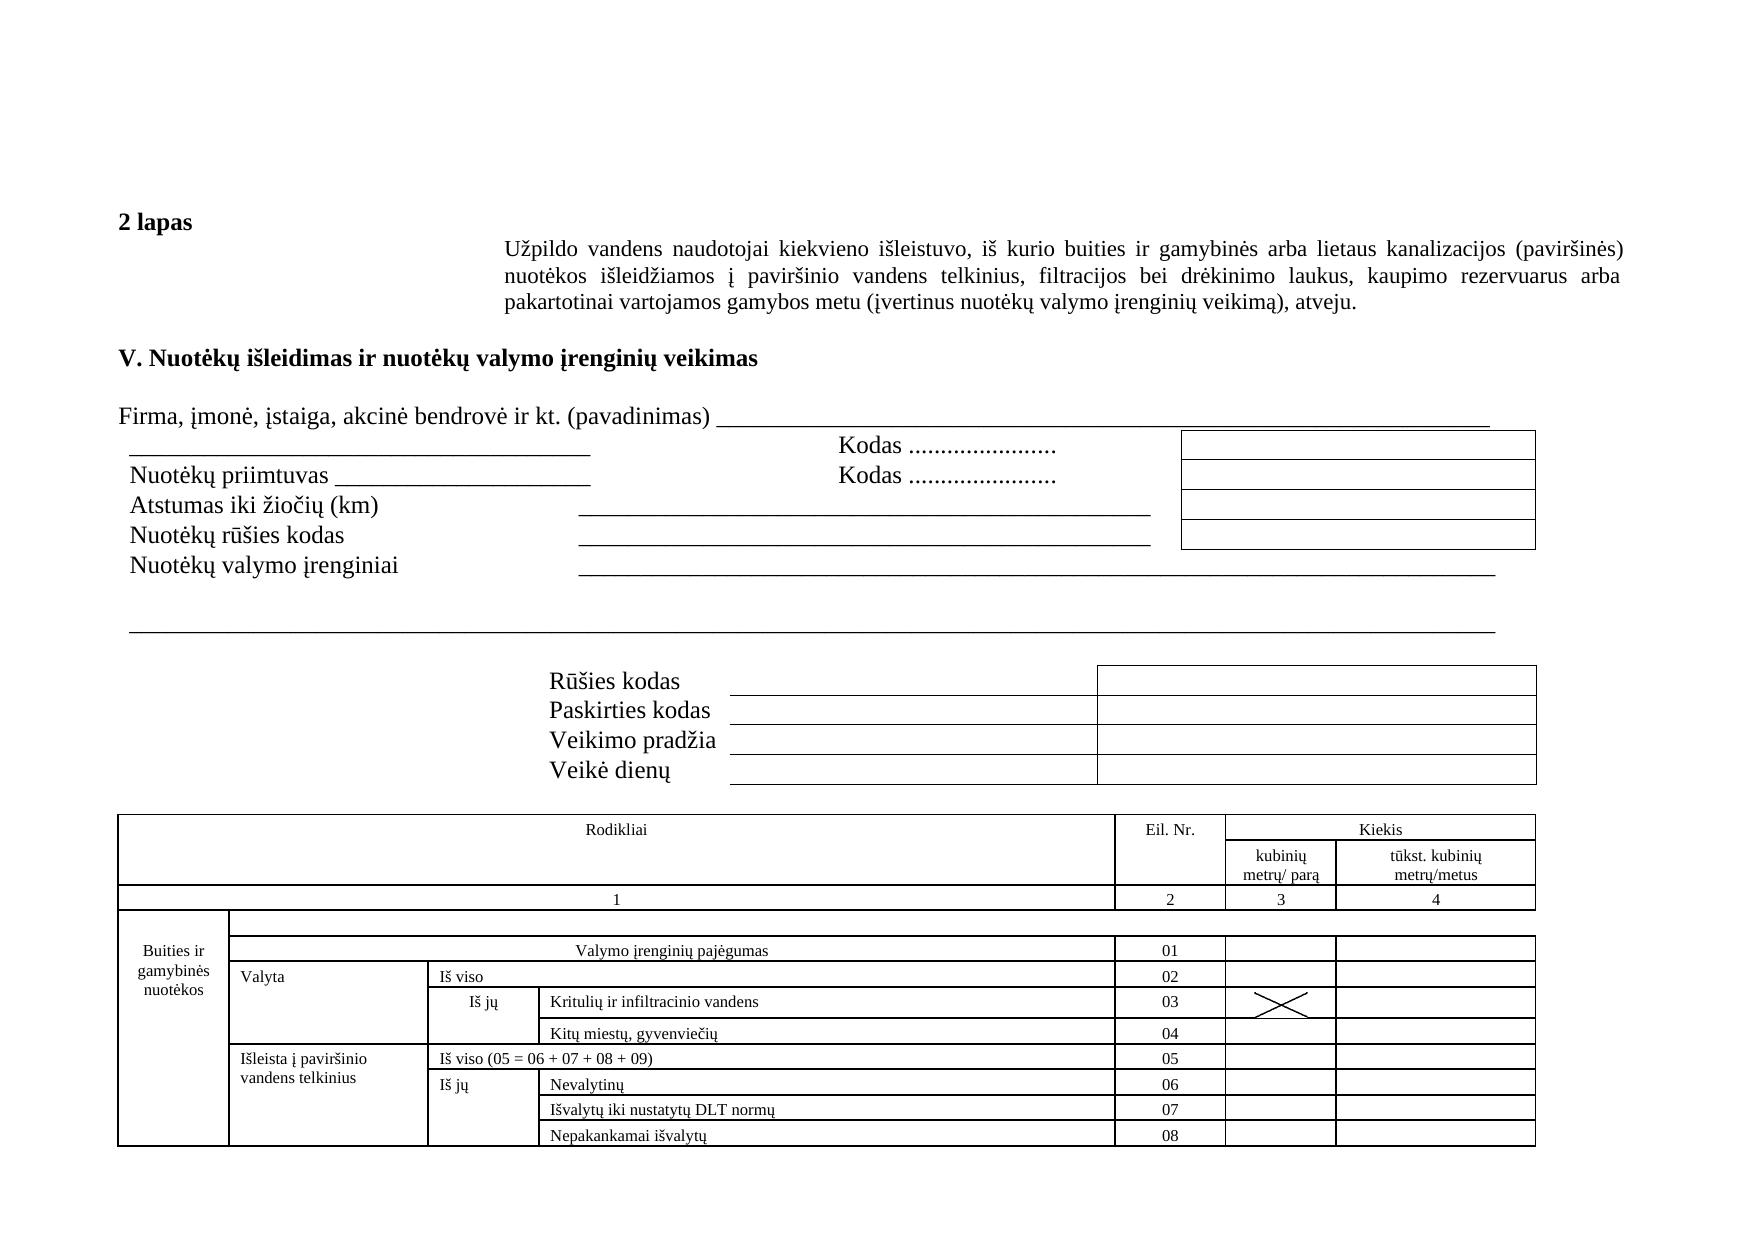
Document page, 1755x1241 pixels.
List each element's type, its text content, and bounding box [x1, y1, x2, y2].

table_header [1098, 666, 1536, 694]
table_header Eil. Nr. [1116, 815, 1225, 884]
table_cell [1181, 579, 1536, 607]
table_header [1182, 431, 1535, 459]
table_cell [1226, 1019, 1335, 1043]
table_cell 3 [1226, 886, 1335, 909]
table_cell [1098, 696, 1536, 724]
table_cell Kodas [827, 459, 1181, 489]
table_cell Veikė dienų [538, 754, 729, 784]
table_cell Veikimo pradžia [538, 724, 729, 754]
table_cell [1182, 520, 1535, 549]
table_cell [1226, 1096, 1335, 1119]
table_cell Nuotėkų rūšies kodas [118, 519, 567, 549]
table_cell [1337, 988, 1535, 1017]
table_cell 4 [1337, 886, 1535, 909]
table_cell 01 [1116, 937, 1225, 960]
table_cell [1226, 962, 1335, 986]
table_cell [118, 607, 1536, 636]
table_cell Iš viso (05 = 06 + 07 + 08 + 09) [429, 1045, 1114, 1068]
table_cell 02 [1116, 962, 1225, 986]
table_cell [1337, 1096, 1535, 1119]
table_cell [827, 579, 1181, 607]
table_header [730, 665, 1097, 694]
table_cell [1098, 755, 1536, 784]
table_cell 07 [1116, 1096, 1225, 1119]
table_cell [119, 911, 228, 935]
table_cell Išvalytų iki nustatytų DLT normų [540, 1096, 1114, 1119]
text 2 lapas [118, 207, 1636, 235]
text Firma, įmonė, įstaiga, akcinė bendrovė ir kt. (pavadinimas) [118, 401, 1636, 429]
table_cell [1337, 962, 1535, 986]
table_cell [730, 696, 1097, 724]
table_cell 03 [1116, 988, 1225, 1017]
table_cell [230, 911, 1536, 935]
table_cell Atstumas iki žiočių (km) [118, 489, 567, 519]
table_cell Išleista į paviršinio vandens telkinius [230, 1045, 427, 1145]
table_cell tūkst. kubinių metrų/metus [1337, 841, 1535, 884]
table_header Kodas [827, 430, 1181, 459]
table_cell Iš viso [429, 962, 1114, 986]
table_cell Nuotėkų valymo įrenginiai [118, 549, 567, 578]
table_cell [1337, 937, 1535, 960]
table_cell Nevalytinų [540, 1070, 1114, 1094]
table_cell Kritulių ir infiltracinio vandens [540, 988, 1114, 1017]
table_header [118, 430, 827, 459]
table_cell [568, 489, 1181, 519]
table_cell Nuotėkų priimtuvas [118, 459, 827, 489]
table_cell [1226, 988, 1335, 1017]
table_cell 1 [119, 886, 1114, 909]
table_cell 2 [1116, 886, 1225, 909]
table_cell Buities ir gamybinės nuotėkos [119, 935, 228, 1145]
table_cell [473, 579, 827, 607]
table_cell Iš jų [429, 988, 538, 1043]
table_header Rodikliai [119, 815, 1114, 884]
table_cell [1226, 1121, 1335, 1145]
table_cell 08 [1116, 1121, 1225, 1145]
table_cell 05 [1116, 1045, 1225, 1068]
table_cell Nepakankamai išvalytų [540, 1121, 1114, 1145]
table_cell [1337, 1045, 1535, 1068]
table_cell [1337, 1121, 1535, 1145]
table_cell 04 [1116, 1019, 1225, 1043]
table_header Rūšies kodas [538, 665, 729, 694]
table_cell Iš jų [429, 1070, 538, 1145]
text V. Nuotėkų išleidimas ir nuotėkų valymo įrenginių veikimas [118, 343, 1636, 372]
table_cell Valyta [230, 962, 427, 1043]
table_cell [1098, 725, 1536, 754]
table_cell [1226, 937, 1335, 960]
table_cell [568, 549, 1536, 578]
table_cell [1337, 1019, 1535, 1043]
table_cell 06 [1116, 1070, 1225, 1094]
table_cell [730, 725, 1097, 754]
table_cell Paskirties kodas [538, 695, 729, 724]
table_cell [1226, 1045, 1335, 1068]
table_cell Kitų miestų, gyvenviečių [540, 1019, 1114, 1043]
table_cell [1182, 460, 1535, 489]
table_cell [1337, 1070, 1535, 1094]
table_cell [1226, 1070, 1335, 1094]
table_cell [118, 579, 472, 607]
table_cell [568, 519, 1181, 549]
table_cell kubinių metrų/ parą [1226, 841, 1335, 884]
table_cell Valymo įrenginių pajėgumas [230, 937, 1114, 960]
text Užpildo vandens naudotojai kiekvieno išleistuvo, iš kurio buities ir gamybinės arba lietaus kanalizacijos (paviršinės) nuotėkos išleidžiamos į paviršinio vandens telkinius, filtracijos bei drėkinimo laukus, kaupimo rezervuarus arba pakartotinai vartojamos gamybos metu (įvertinus nuotėkų valymo įrenginių veikimą), atveju. [118, 235, 1636, 314]
table_cell [1182, 490, 1535, 519]
table_header Kiekis [1226, 815, 1535, 839]
table_cell [730, 755, 1097, 784]
